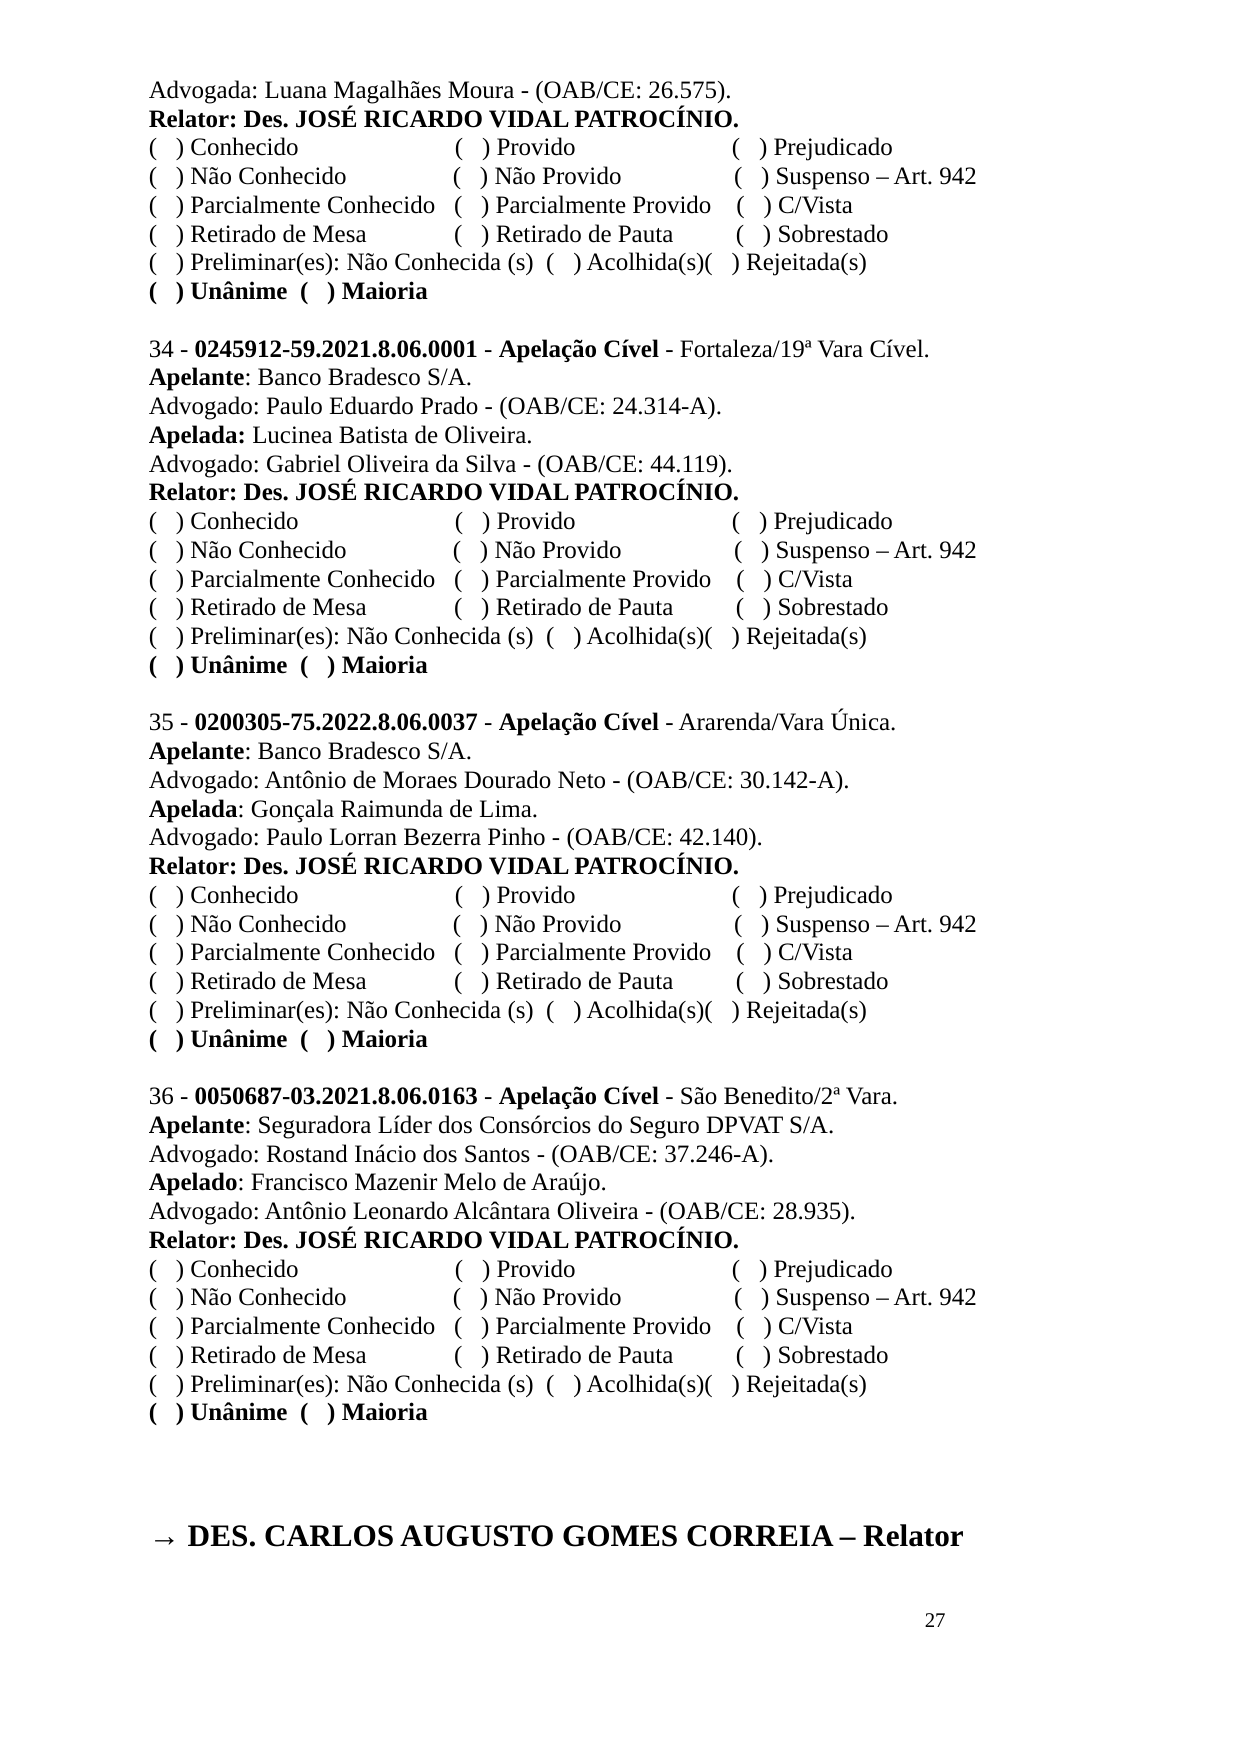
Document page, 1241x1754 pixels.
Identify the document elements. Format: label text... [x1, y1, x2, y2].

text ( ) Retirado de Mesa ( ) Retirado de Pauta ( ) Sobrestado [148, 592, 1158, 621]
text ( ) Parcialmente Conhecido ( ) Parcialmente Provido ( ) C/Vista [148, 1311, 1158, 1340]
text ( ) Unânime ( ) Maioria [148, 1397, 1158, 1426]
text Apelante: Seguradora Líder dos Consórcios do Seguro DPVAT S/A. [148, 1110, 1141, 1139]
text ( ) Conhecido ( ) Provido ( ) Prejudicado [148, 1254, 1141, 1282]
text Advogado: Rostand Inácio dos Santos - (OAB/CE: 37.246-A). [148, 1139, 1141, 1167]
text Advogado: Antônio Leonardo Alcântara Oliveira - (OAB/CE: 28.935). [148, 1196, 1141, 1225]
text ( ) Parcialmente Conhecido ( ) Parcialmente Provido ( ) C/Vista [148, 564, 1158, 592]
text ( ) Preliminar(es): Não Conhecida (s) ( ) Acolhida(s)( ) Rejeitada(s) [148, 247, 1158, 276]
text Advogada: Luana Magalhães Moura - (OAB/CE: 26.575). [148, 75, 1141, 104]
text Relator: Des. JOSÉ RICARDO VIDAL PATROCÍNIO. [148, 851, 1141, 880]
text ( ) Conhecido ( ) Provido ( ) Prejudicado [148, 506, 1141, 535]
text ( ) Parcialmente Conhecido ( ) Parcialmente Provido ( ) C/Vista [148, 190, 1158, 219]
text ( ) Conhecido ( ) Provido ( ) Prejudicado [148, 880, 1141, 909]
text ( ) Retirado de Mesa ( ) Retirado de Pauta ( ) Sobrestado [148, 219, 1158, 247]
text Apelada: Gonçala Raimunda de Lima. [148, 794, 1141, 822]
text → DES. CARLOS AUGUSTO GOMES CORREIA – Relator [148, 1517, 1141, 1553]
text ( ) Unânime ( ) Maioria [148, 650, 1158, 679]
text ( ) Retirado de Mesa ( ) Retirado de Pauta ( ) Sobrestado [148, 966, 1158, 995]
text Advogado: Paulo Eduardo Prado - (OAB/CE: 24.314-A). [148, 391, 1141, 420]
text ( ) Não Conhecido ( ) Não Provido ( ) Suspenso – Art. 942 [148, 1282, 1158, 1311]
text Advogado: Paulo Lorran Bezerra Pinho - (OAB/CE: 42.140). [148, 822, 1141, 851]
text 35 - 0200305-75.2022.8.06.0037 - Apelação Cível - Ararenda/Vara Única. [148, 707, 1141, 736]
text Relator: Des. JOSÉ RICARDO VIDAL PATROCÍNIO. [148, 477, 1141, 506]
text ( ) Conhecido ( ) Provido ( ) Prejudicado [148, 132, 1141, 161]
text Relator: Des. JOSÉ RICARDO VIDAL PATROCÍNIO. [148, 104, 1141, 132]
text ( ) Não Conhecido ( ) Não Provido ( ) Suspenso – Art. 942 [148, 909, 1158, 937]
text 36 - 0050687-03.2021.8.06.0163 - Apelação Cível - São Benedito/2ª Vara. [148, 1081, 1141, 1110]
text Apelada: Lucinea Batista de Oliveira. [148, 420, 1141, 449]
text ( ) Retirado de Mesa ( ) Retirado de Pauta ( ) Sobrestado [148, 1340, 1158, 1369]
text ( ) Preliminar(es): Não Conhecida (s) ( ) Acolhida(s)( ) Rejeitada(s) [148, 621, 1158, 650]
text ( ) Não Conhecido ( ) Não Provido ( ) Suspenso – Art. 942 [148, 161, 1158, 190]
text Advogado: Gabriel Oliveira da Silva - (OAB/CE: 44.119). [148, 449, 1141, 477]
text Apelante: Banco Bradesco S/A. [148, 362, 1141, 391]
text ( ) Não Conhecido ( ) Não Provido ( ) Suspenso – Art. 942 [148, 535, 1158, 564]
text ( ) Preliminar(es): Não Conhecida (s) ( ) Acolhida(s)( ) Rejeitada(s) [148, 995, 1158, 1024]
text Apelante: Banco Bradesco S/A. [148, 736, 1141, 765]
text Apelado: Francisco Mazenir Melo de Araújo. [148, 1167, 1141, 1196]
text Advogado: Antônio de Moraes Dourado Neto - (OAB/CE: 30.142-A). [148, 765, 1141, 794]
text ( ) Unânime ( ) Maioria [148, 1024, 1158, 1052]
text ( ) Parcialmente Conhecido ( ) Parcialmente Provido ( ) C/Vista [148, 937, 1158, 966]
text ( ) Preliminar(es): Não Conhecida (s) ( ) Acolhida(s)( ) Rejeitada(s) [148, 1369, 1158, 1397]
text Relator: Des. JOSÉ RICARDO VIDAL PATROCÍNIO. [148, 1225, 1141, 1254]
text 34 - 0245912-59.2021.8.06.0001 - Apelação Cível - Fortaleza/19ª Vara Cível. [148, 334, 1141, 362]
text ( ) Unânime ( ) Maioria [148, 276, 1158, 305]
